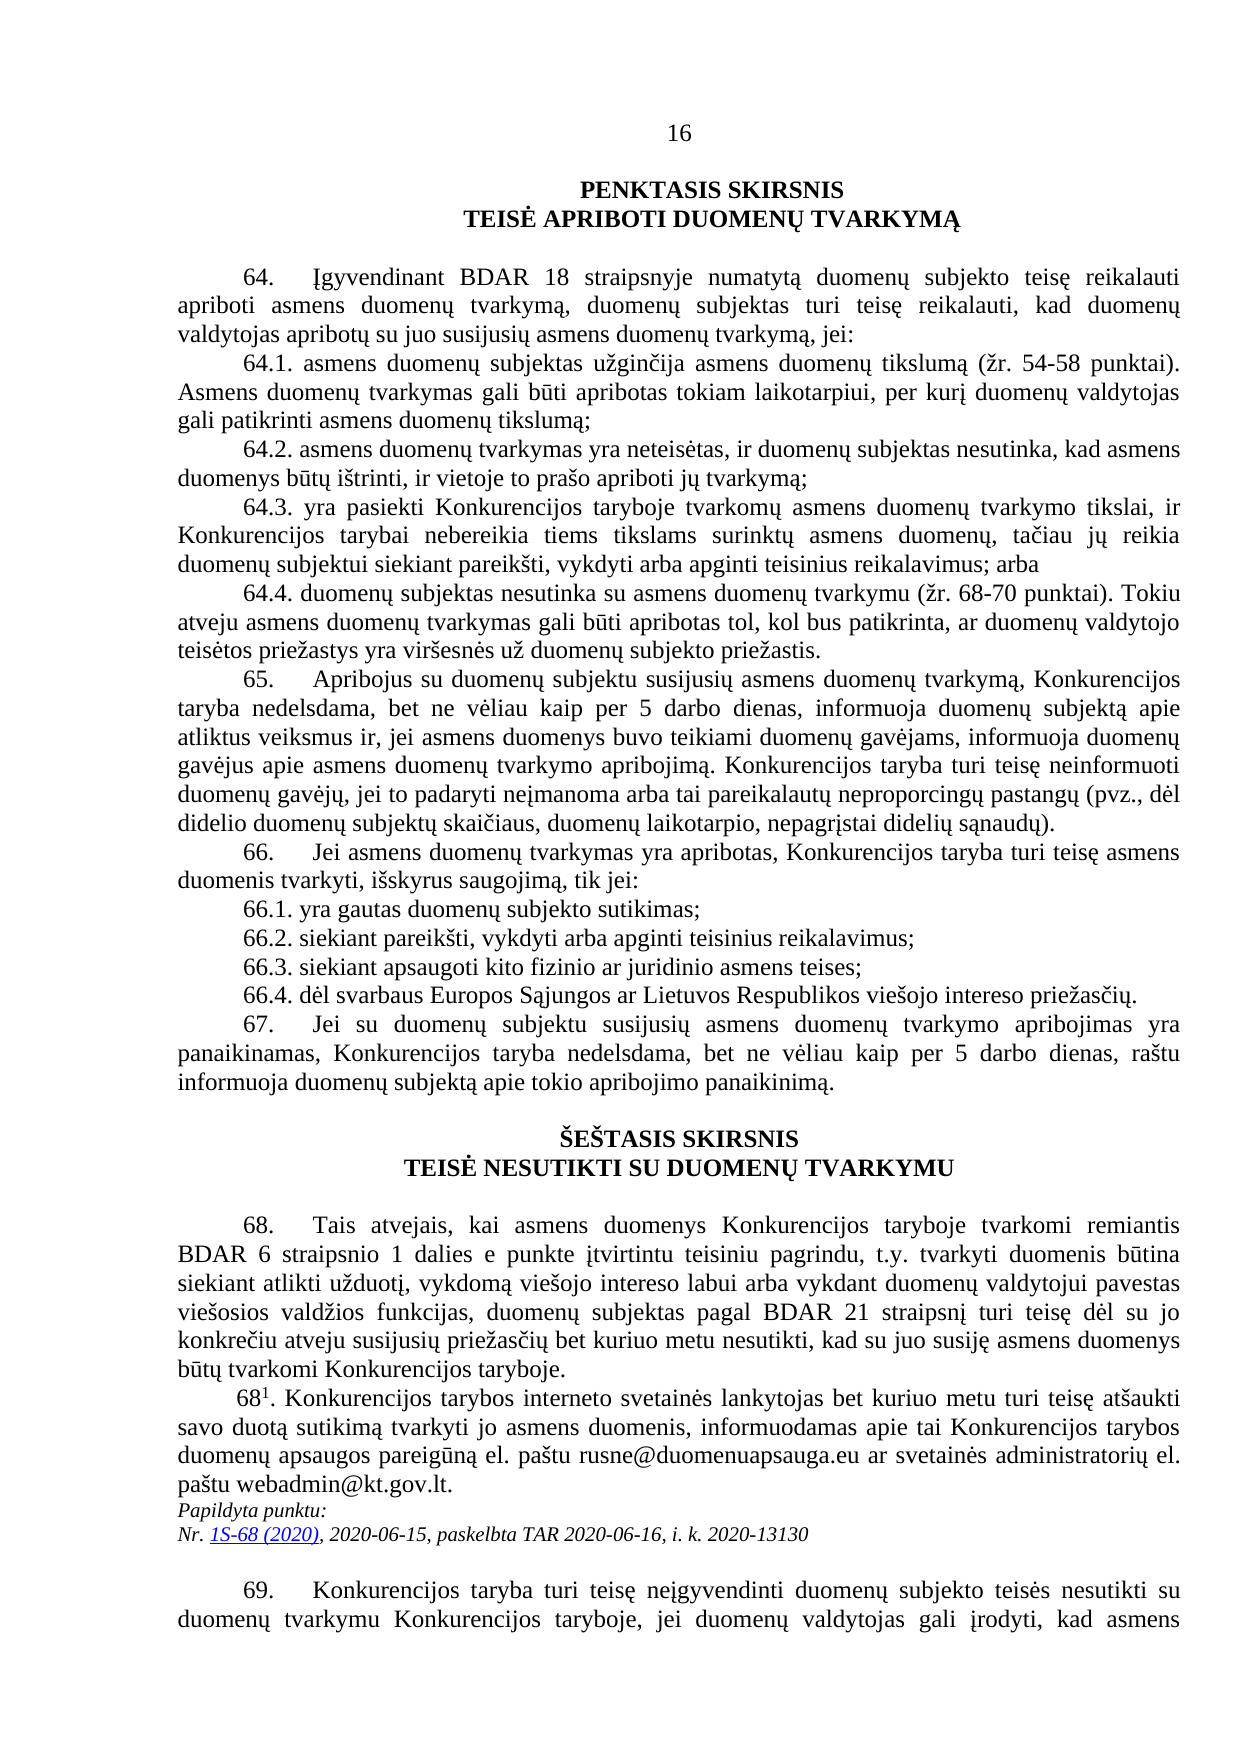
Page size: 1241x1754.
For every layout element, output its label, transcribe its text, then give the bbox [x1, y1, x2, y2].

text 66.1. yra gautas duomenų subjekto sutikimas; [243, 894, 1181, 923]
text PENKTASIS SKIRSNIS [243, 176, 1181, 204]
text ŠEŠTASIS SKIRSNIS [177, 1124, 1181, 1153]
text 64.4. duomenų subjektas nesutinka su asmens duomenų tvarkymu (žr. 68-70 punktai). Tokiu atveju asmens duomenų tvarkymas gali būti apribotas tol, kol bus patikrinta, ar duomenų valdytojo teisėtos priežastys yra viršesnės už duomenų subjekto priežastis. [177, 578, 1181, 664]
text 66.3. siekiant apsaugoti kito fizinio ar juridinio asmens teises; [243, 952, 1181, 981]
text 69. Konkurencijos taryba turi teisę neįgyvendinti duomenų subjekto teisės nesutikti su duomenų tvarkymu Konkurencijos taryboje, jei duomenų valdytojas gali įrodyti, kad asmens [177, 1575, 1181, 1632]
text Nr. 1S-68 (2020), 2020-06-15, paskelbta TAR 2020-06-16, i. k. 2020-13130 [177, 1522, 1181, 1546]
text 64.3. yra pasiekti Konkurencijos taryboje tvarkomų asmens duomenų tvarkymo tikslai, ir Konkurencijos tarybai nebereikia tiems tikslams surinktų asmens duomenų, tačiau jų reikia duomenų subjektui siekiant pareikšti, vykdyti arba apginti teisinius reikalavimus; arba [177, 492, 1181, 578]
text 67. Jei su duomenų subjektu susijusių asmens duomenų tvarkymo apribojimas yra panaikinamas, Konkurencijos taryba nedelsdama, bet ne vėliau kaip per 5 darbo dienas, raštu informuoja duomenų subjektą apie tokio apribojimo panaikinimą. [177, 1009, 1181, 1096]
text 66.2. siekiant pareikšti, vykdyti arba apginti teisinius reikalavimus; [243, 923, 1181, 952]
text Papildyta punktu: [177, 1498, 1181, 1522]
text TEISĖ NESUTIKTI SU DUOMENŲ TVARKYMU [177, 1153, 1181, 1182]
text 681. Konkurencijos tarybos interneto svetainės lankytojas bet kuriuo metu turi teisę atšaukti savo duotą sutikimą tvarkyti jo asmens duomenis, informuodamas apie tai Konkurencijos tarybos duomenų apsaugos pareigūną el. paštu rusne@duomenuapsauga.eu ar svetainės administratorių el. paštu webadmin@kt.gov.lt. [177, 1383, 1181, 1498]
text 68. Tais atvejais, kai asmens duomenys Konkurencijos taryboje tvarkomi remiantis BDAR 6 straipsnio 1 dalies e punkte įtvirtintu teisiniu pagrindu, t.y. tvarkyti duomenis būtina siekiant atlikti užduotį, vykdomą viešojo intereso labui arba vykdant duomenų valdytojui pavestas viešosios valdžios funkcijas, duomenų subjektas pagal BDAR 21 straipsnį turi teisę dėl su jo konkrečiu atveju susijusių priežasčių bet kuriuo metu nesutikti, kad su juo susiję asmens duomenys būtų tvarkomi Konkurencijos taryboje. [177, 1211, 1181, 1383]
text 64.1. asmens duomenų subjektas užginčija asmens duomenų tikslumą (žr. 54-58 punktai). Asmens duomenų tvarkymas gali būti apribotas tokiam laikotarpiui, per kurį duomenų valdytojas gali patikrinti asmens duomenų tikslumą; [177, 348, 1181, 434]
text 66. Jei asmens duomenų tvarkymas yra apribotas, Konkurencijos taryba turi teisę asmens duomenis tvarkyti, išskyrus saugojimą, tik jei: [177, 837, 1181, 894]
text 64. Įgyvendinant BDAR 18 straipsnyje numatytą duomenų subjekto teisę reikalauti apriboti asmens duomenų tvarkymą, duomenų subjektas turi teisę reikalauti, kad duomenų valdytojas apribotų su juo susijusių asmens duomenų tvarkymą, jei: [177, 262, 1181, 348]
text 66.4. dėl svarbaus Europos Sąjungos ar Lietuvos Respublikos viešojo intereso priežasčių. [243, 981, 1181, 1009]
text 64.2. asmens duomenų tvarkymas yra neteisėtas, ir duomenų subjektas nesutinka, kad asmens duomenys būtų ištrinti, ir vietoje to prašo apriboti jų tvarkymą; [177, 434, 1181, 492]
text 65. Apribojus su duomenų subjektu susijusių asmens duomenų tvarkymą, Konkurencijos taryba nedelsdama, bet ne vėliau kaip per 5 darbo dienas, informuoja duomenų subjektą apie atliktus veiksmus ir, jei asmens duomenys buvo teikiami duomenų gavėjams, informuoja duomenų gavėjus apie asmens duomenų tvarkymo apribojimą. Konkurencijos taryba turi teisę neinformuoti duomenų gavėjų, jei to padaryti neįmanoma arba tai pareikalautų neproporcingų pastangų (pvz., dėl didelio duomenų subjektų skaičiaus, duomenų laikotarpio, nepagrįstai didelių sąnaudų). [177, 664, 1181, 837]
text TEISĖ APRIBOTI DUOMENŲ TVARKYMĄ [243, 204, 1181, 233]
